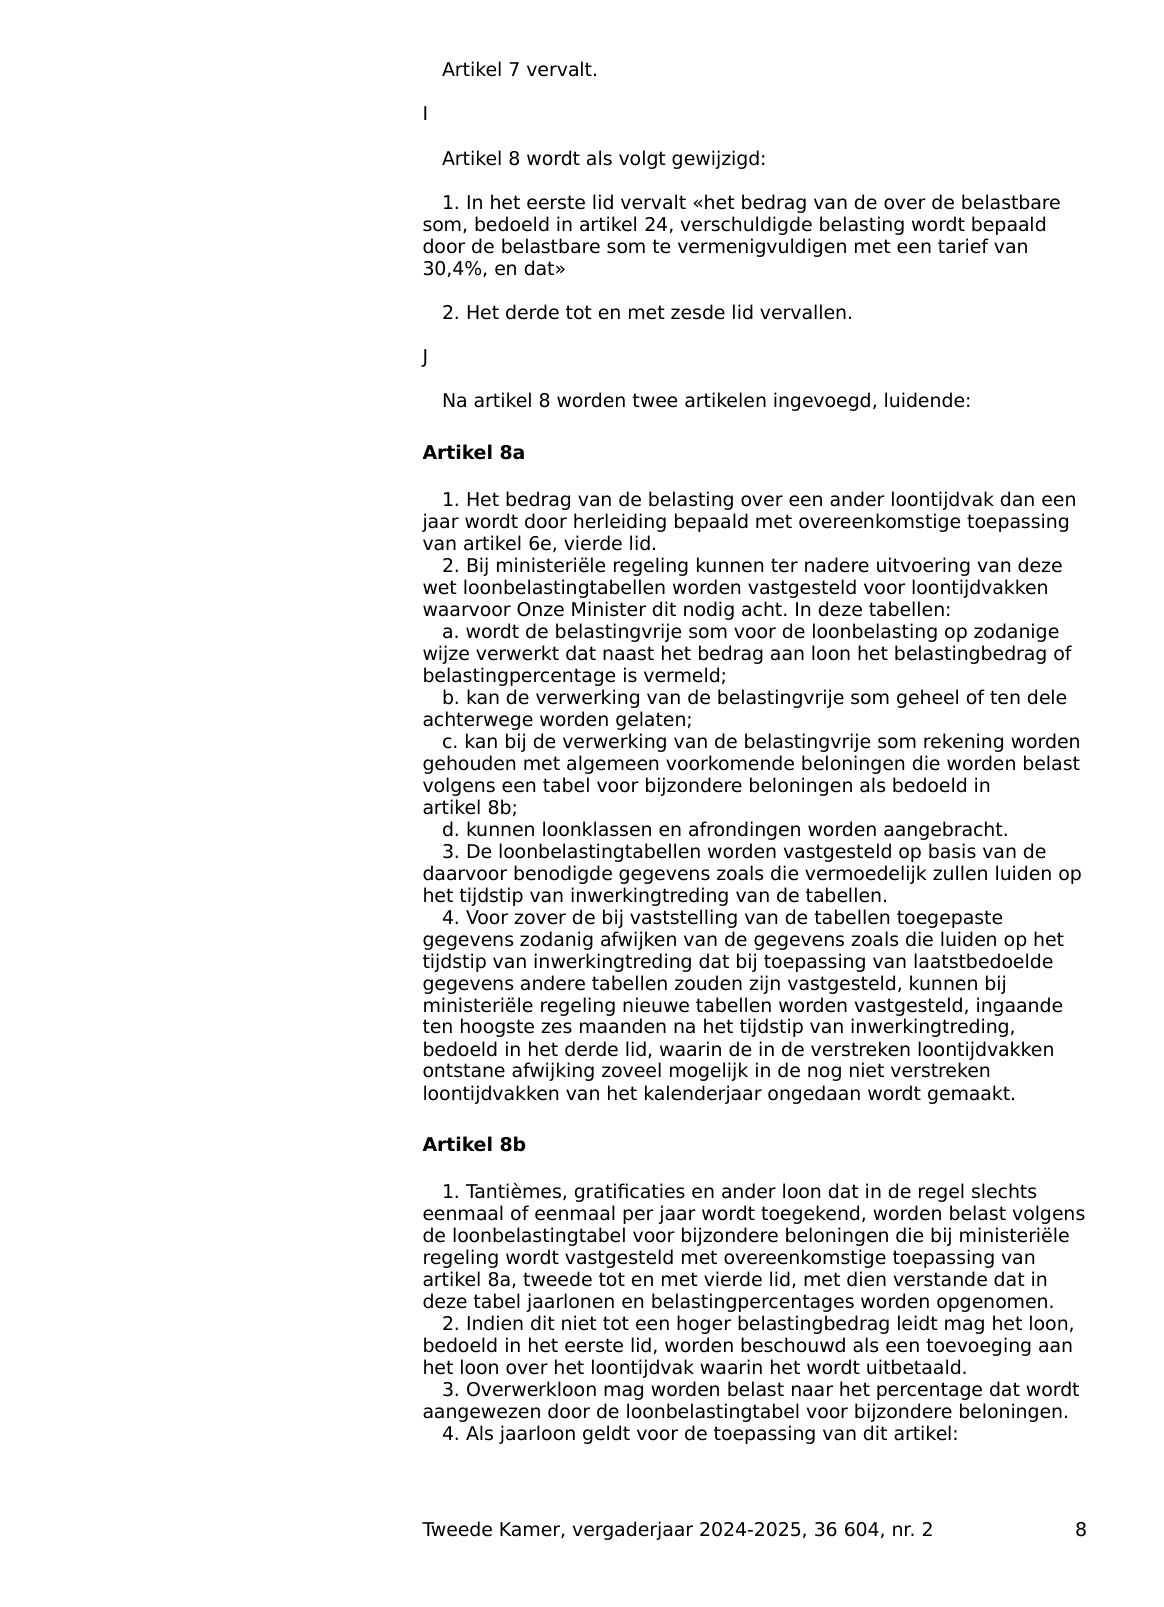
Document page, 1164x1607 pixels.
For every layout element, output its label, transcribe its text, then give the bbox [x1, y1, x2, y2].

text 2. Bij ministeriële regeling kunnen ter nadere uitvoering van deze wet loonbelastingtabellen worden vastgesteld voor loontijdvakken waarvoor Onze Minister dit nodig acht. In deze tabellen: [422, 555, 1087, 621]
text a. wordt de belastingvrije som voor de loonbelasting op zodanige wijze verwerkt dat naast het bedrag aan loon het belastingbedrag of belastingpercentage is vermeld; [422, 621, 1087, 687]
text 1. In het eerste lid vervalt «het bedrag van de over de belastbare som, bedoeld in artikel 24, verschuldigde belasting wordt bepaald door de belastbare som te vermenigvuldigen met een tarief van 30,4%, en dat» [422, 192, 1087, 279]
text 2. Het derde tot en met zesde lid vervallen. [422, 302, 1087, 324]
text Artikel 7 vervalt. [422, 59, 1087, 81]
text 1. Tantièmes, gratificaties en ander loon dat in de regel slechts eenmaal of eenmaal per jaar wordt toegekend, worden belast volgens de loonbelastingtabel voor bijzondere beloningen die bij ministeriële regeling wordt vastgesteld met overeenkomstige toepassing van artikel 8a, tweede tot en met vierde lid, met dien verstande dat in deze tabel jaarlonen en belastingpercentages worden opgenomen. [422, 1181, 1087, 1313]
text 2. Indien dit niet tot een hoger belastingbedrag leidt mag het loon, bedoeld in het eerste lid, worden beschouwd als een toevoeging aan het loon over het loontijdvak waarin het wordt uitbetaald. [422, 1313, 1087, 1379]
text 4. Als jaarloon geldt voor de toepassing van dit artikel: [422, 1423, 1087, 1445]
subtitle Artikel 8a [422, 442, 1087, 464]
text d. kunnen loonklassen en afrondingen worden aangebracht. [422, 819, 1087, 841]
text c. kan bij de verwerking van de belastingvrije som rekening worden gehouden met algemeen voorkomende beloningen die worden belast volgens een tabel voor bijzondere beloningen als bedoeld in artikel 8b; [422, 731, 1087, 819]
text b. kan de verwerking van de belastingvrije som geheel of ten dele achterwege worden gelaten; [422, 687, 1087, 731]
text 1. Het bedrag van de belasting over een ander loontijdvak dan een jaar wordt door herleiding bepaald met overeenkomstige toepassing van artikel 6e, vierde lid. [422, 489, 1087, 555]
text 3. De loonbelastingtabellen worden vastgesteld op basis van de daarvoor benodigde gegevens zoals die vermoedelijk zullen luiden op het tijdstip van inwerkingtreding van de tabellen. [422, 841, 1087, 907]
text Artikel 8 wordt als volgt gewijzigd: [422, 147, 1087, 169]
text J [422, 346, 1087, 368]
subtitle Artikel 8b [422, 1134, 1087, 1156]
text I [422, 103, 1087, 125]
text 3. Overwerkloon mag worden belast naar het percentage dat wordt aangewezen door de loonbelastingtabel voor bijzondere beloningen. [422, 1379, 1087, 1423]
text Na artikel 8 worden twee artikelen ingevoegd, luidende: [422, 390, 1087, 412]
text 4. Voor zover de bij vaststelling van de tabellen toegepaste gegevens zodanig afwijken van de gegevens zoals die luiden op het tijdstip van inwerkingtreding dat bij toepassing van laatstbedoelde gegevens andere tabellen zouden zijn vastgesteld, kunnen bij ministeriële regeling nieuwe tabellen worden vastgesteld, ingaande ten hoogste zes maanden na het tijdstip van inwerkingtreding, bedoeld in het derde lid, waarin de in de verstreken loontijdvakken ontstane afwijking zoveel mogelijk in de nog niet verstreken loontijdvakken van het kalenderjaar ongedaan wordt gemaakt. [422, 907, 1087, 1104]
